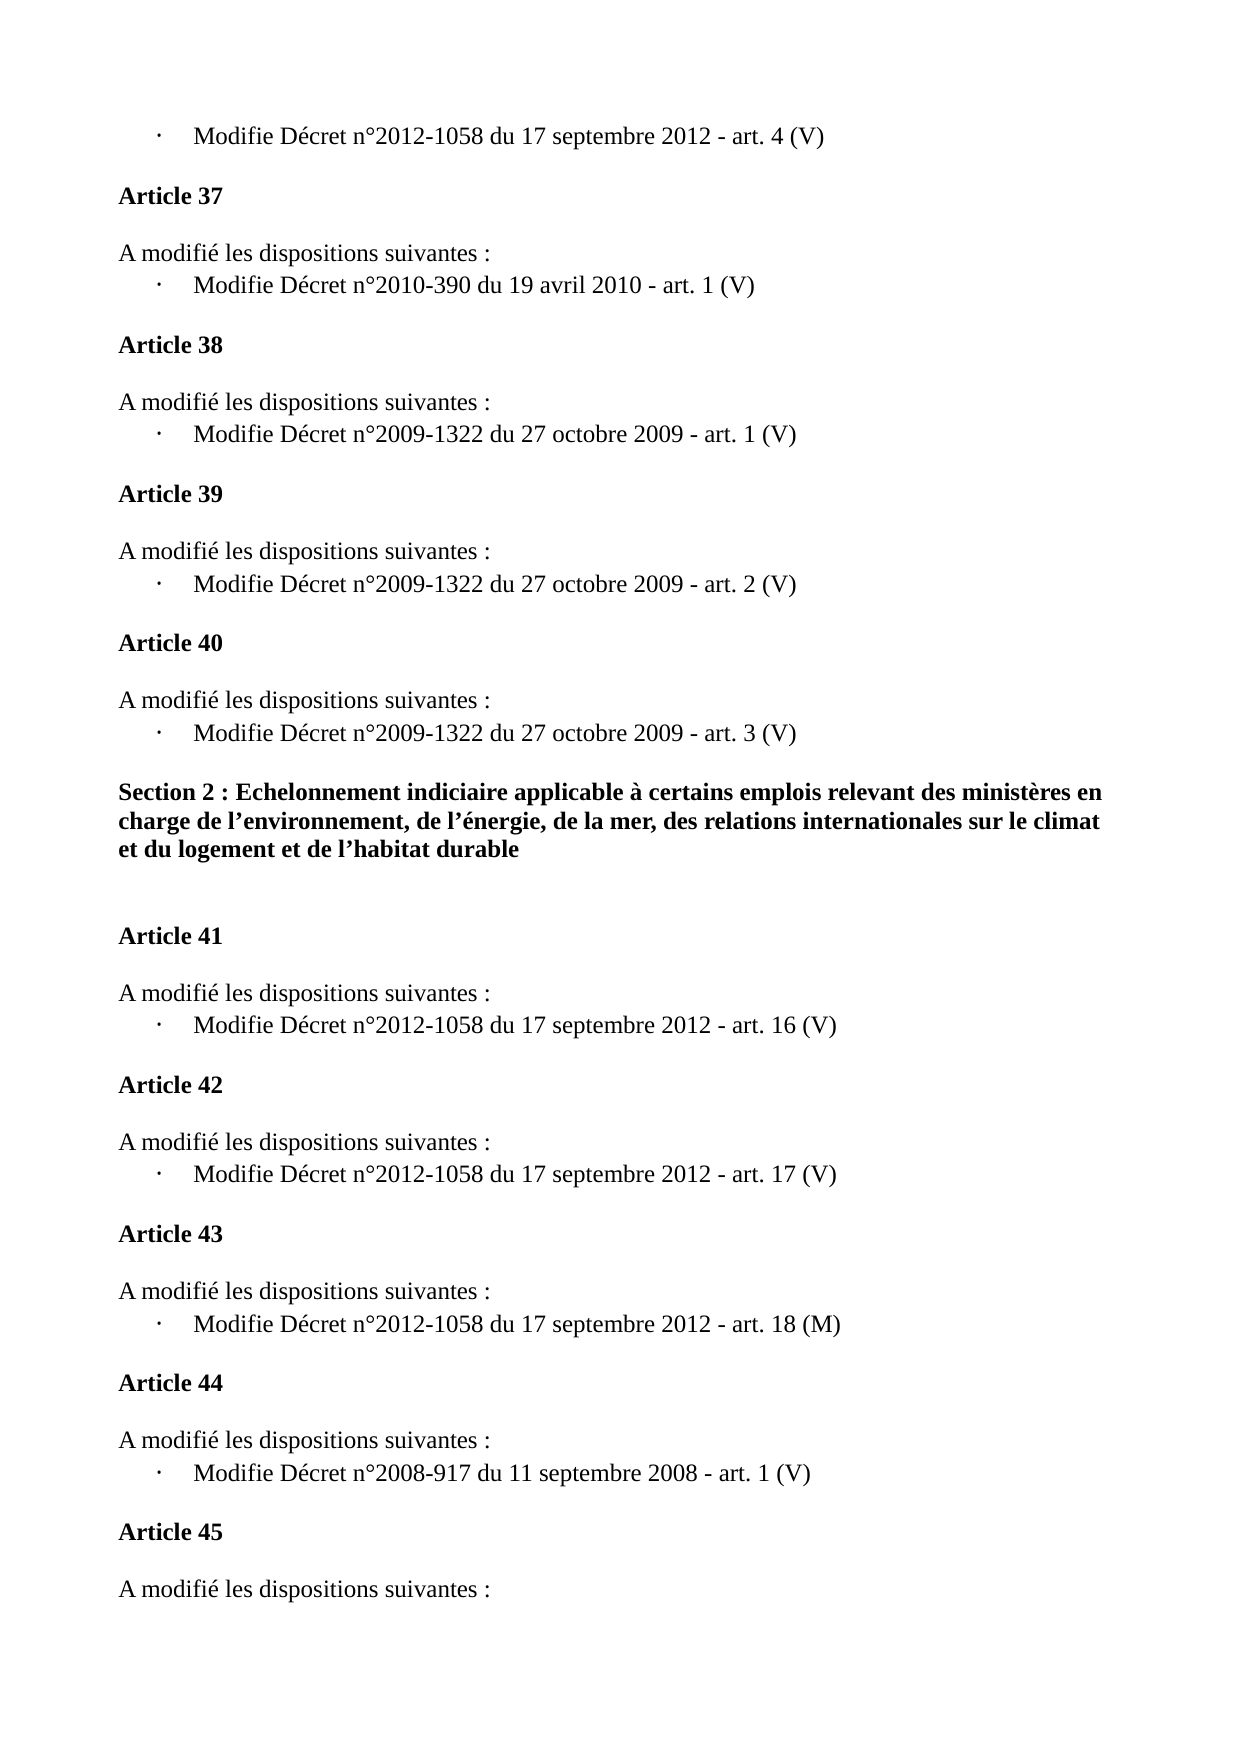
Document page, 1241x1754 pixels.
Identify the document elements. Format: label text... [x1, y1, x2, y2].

list Modifie Décret n°2009-1322 du 27 octobre 2009 - art. 2 (V) [156, 565, 1122, 599]
text A modifié les dispositions suivantes : [118, 1574, 1122, 1603]
text Article 37 [118, 181, 1122, 209]
text Section 2 : Echelonnement indiciaire applicable à certains emplois relevant des ministères en charge de l’environnement, de l’énergie, de la mer, des relations internationales sur le climat et du logement et de l’habitat durable [118, 777, 1122, 863]
text A modifié les dispositions suivantes : [118, 1127, 1122, 1156]
text A modifié les dispositions suivantes : [118, 536, 1122, 565]
text Article 38 [118, 330, 1122, 359]
text Article 44 [118, 1368, 1122, 1397]
text A modifié les dispositions suivantes : [118, 387, 1122, 416]
list Modifie Décret n°2008-917 du 11 septembre 2008 - art. 1 (V) [156, 1454, 1122, 1488]
text A modifié les dispositions suivantes : [118, 1426, 1122, 1454]
text A modifié les dispositions suivantes : [118, 978, 1122, 1007]
list Modifie Décret n°2009-1322 du 27 octobre 2009 - art. 1 (V) [156, 416, 1122, 450]
text A modifié les dispositions suivantes : [118, 238, 1122, 267]
text Article 41 [118, 921, 1122, 949]
list Modifie Décret n°2009-1322 du 27 octobre 2009 - art. 3 (V) [156, 714, 1122, 748]
text Article 43 [118, 1219, 1122, 1248]
list Modifie Décret n°2012-1058 du 17 septembre 2012 - art. 18 (M) [156, 1305, 1122, 1339]
text Article 40 [118, 628, 1122, 657]
list Modifie Décret n°2012-1058 du 17 septembre 2012 - art. 4 (V) [156, 118, 1122, 152]
text Article 45 [118, 1517, 1122, 1546]
list Modifie Décret n°2010-390 du 19 avril 2010 - art. 1 (V) [156, 267, 1122, 301]
text A modifié les dispositions suivantes : [118, 686, 1122, 714]
text Article 42 [118, 1070, 1122, 1099]
text Article 39 [118, 479, 1122, 508]
list Modifie Décret n°2012-1058 du 17 septembre 2012 - art. 16 (V) [156, 1007, 1122, 1041]
text A modifié les dispositions suivantes : [118, 1276, 1122, 1305]
list Modifie Décret n°2012-1058 du 17 septembre 2012 - art. 17 (V) [156, 1156, 1122, 1190]
